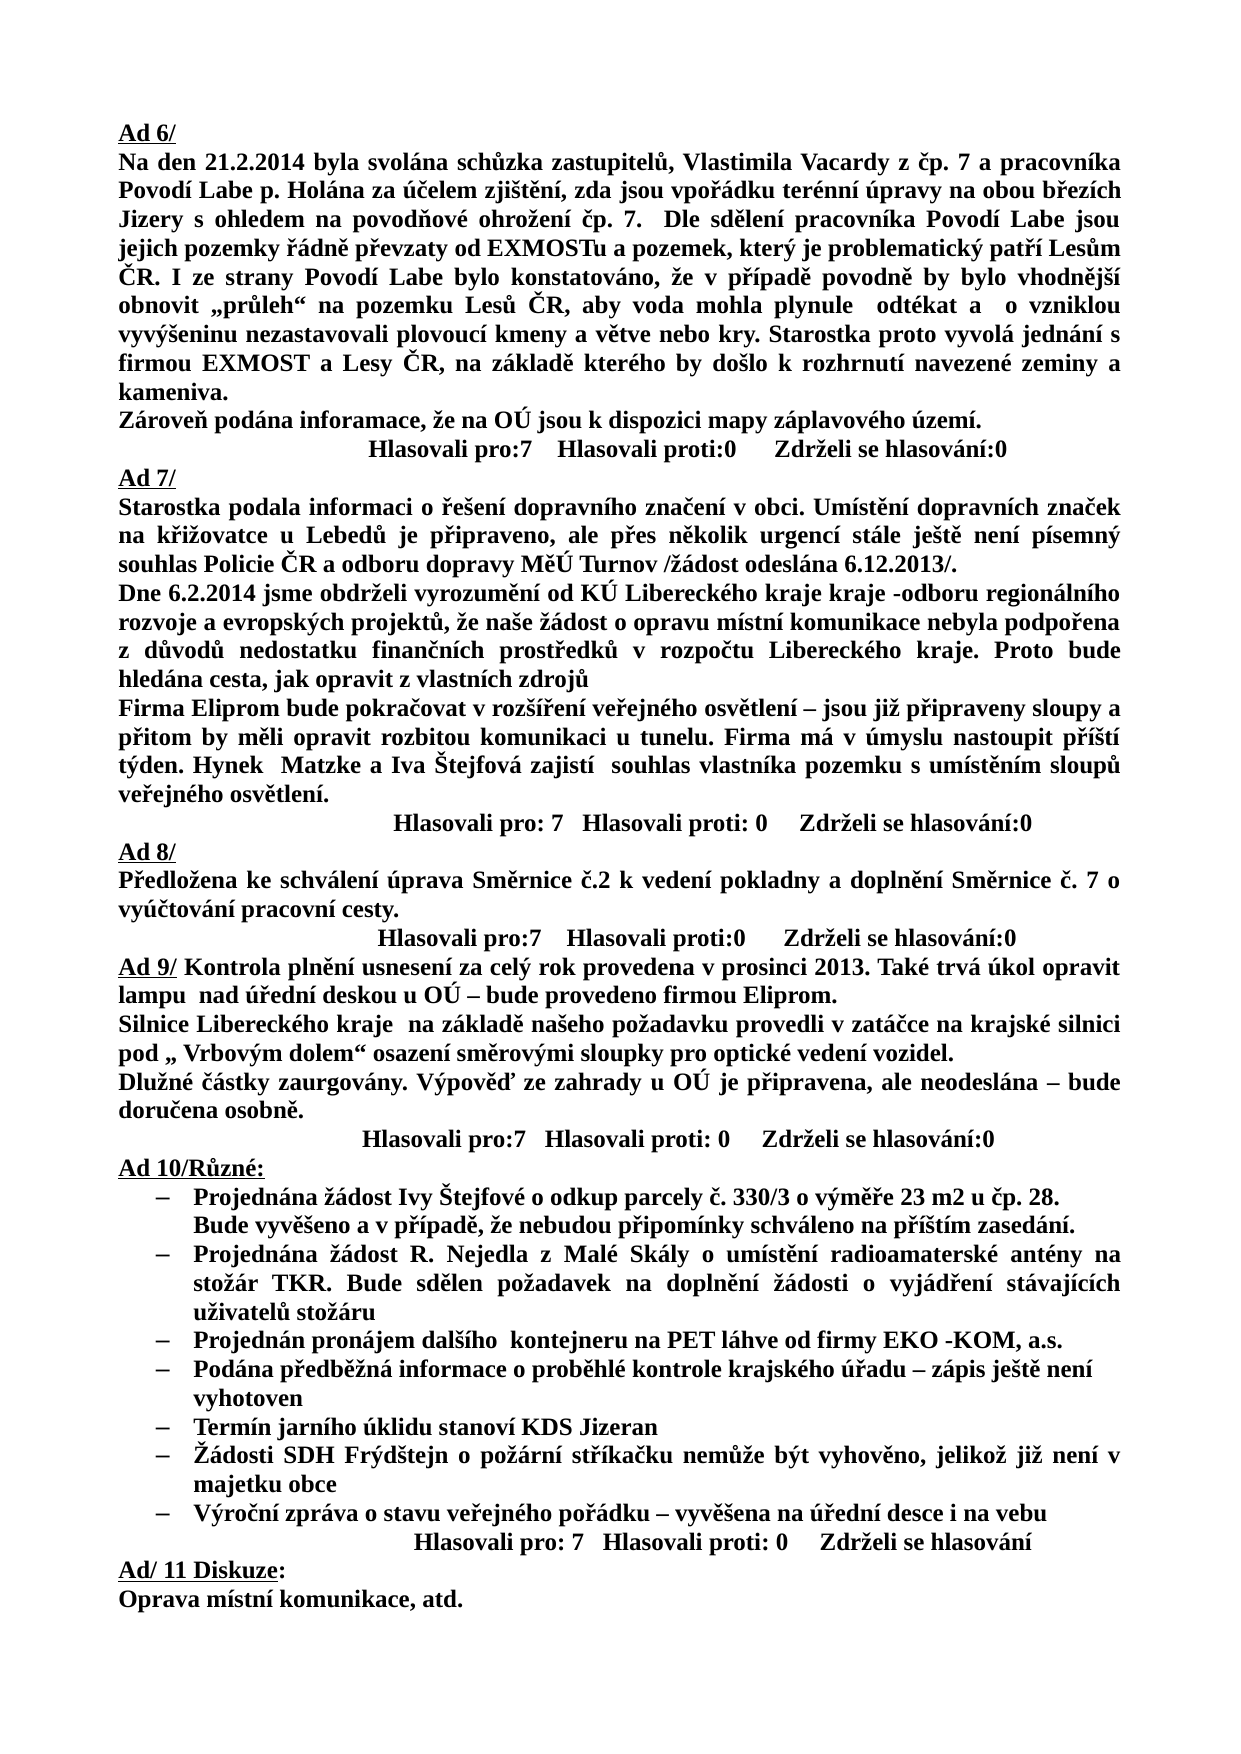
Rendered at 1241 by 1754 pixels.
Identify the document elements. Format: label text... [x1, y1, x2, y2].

text Hlasovali pro: 7 Hlasovali proti: 0 Zdrželi se hlasování:0 [118, 808, 1122, 837]
list Projednána žádost R. Nejedla z Malé Skály o umístění radioamaterské antény na stožár TKR. Bude sdělen požadavek na doplnění žádosti o vyjádření stávajících uživatelů stožáru [156, 1239, 1122, 1326]
text Na den 21.2.2014 byla svolána schůzka zastupitelů, Vlastimila Vacardy z čp. 7 a pracovníka Povodí Labe p. Holána za účelem zjištění, zda jsou vpořádku terénní úpravy na obou březích Jizery s ohledem na povodňové ohrožení čp. 7. Dle sdělení pracovníka Povodí Labe jsou jejich pozemky řádně převzaty od EXMOSTu a pozemek, který je problematický patří Lesům ČR. I ze strany Povodí Labe bylo konstatováno, že v případě povodně by bylo vhodnější obnovit „průleh“ na pozemku Lesů ČR, aby voda mohla plynule odtékat a o vzniklou vyvýšeninu nezastavovali plovoucí kmeny a větve nebo kry. Starostka proto vyvolá jednání s firmou EXMOST a Lesy ČR, na základě kterého by došlo k rozhrnutí navezené zeminy a kameniva. [118, 147, 1122, 406]
text Firma Eliprom bude pokračovat v rozšíření veřejného osvětlení – jsou již připraveny sloupy a přitom by měli opravit rozbitou komunikaci u tunelu. Firma má v úmyslu nastoupit příští týden. Hynek Matzke a Iva Štejfová zajistí souhlas vlastníka pozemku s umístěním sloupů veřejného osvětlení. [118, 693, 1122, 808]
text Ad/ 11 Diskuze: [118, 1556, 1122, 1584]
text Zároveň podána inforamace, že na OÚ jsou k dispozici mapy záplavového území. [118, 406, 1122, 434]
list Podána předběžná informace o proběhlé kontrole krajského úřadu – zápis ještě není [156, 1354, 1122, 1383]
list Termín jarního úklidu stanoví KDS Jizeran [156, 1412, 1122, 1441]
text Starostka podala informaci o řešení dopravního značení v obci. Umístění dopravních značek na křižovatce u Lebedů je připraveno, ale přes několik urgencí stále ještě není písemný souhlas Policie ČR a odboru dopravy MěÚ Turnov /žádost odeslána 6.12.2013/. [118, 492, 1122, 578]
text Ad 8/ [118, 837, 1122, 866]
text Ad 9/ Kontrola plnění usnesení za celý rok provedena v prosinci 2013. Také trvá úkol opravit lampu nad úřední deskou u OÚ – bude provedeno firmou Eliprom. [118, 952, 1122, 1009]
text Dne 6.2.2014 jsme obdrželi vyrozumění od KÚ Libereckého kraje kraje -odboru regionálního rozvoje a evropských projektů, že naše žádost o opravu místní komunikace nebyla podpořena z důvodů nedostatku finančních prostředků v rozpočtu Libereckého kraje. Proto bude hledána cesta, jak opravit z vlastních zdrojů [118, 578, 1122, 693]
text Hlasovali pro: 7 Hlasovali proti: 0 Zdrželi se hlasování [118, 1527, 1122, 1556]
text Silnice Libereckého kraje na základě našeho požadavku provedli v zatáčce na krajské silnici pod „ Vrbovým dolem“ osazení směrovými sloupky pro optické vedení vozidel. [118, 1009, 1122, 1067]
list Žádosti SDH Frýdštejn o požární stříkačku nemůže být vyhověno, jelikož již není v majetku obce [156, 1441, 1122, 1498]
text Ad 7/ [118, 463, 1122, 492]
text Ad 6/ [118, 118, 1122, 147]
text Dlužné částky zaurgovány. Výpověď ze zahrady u OÚ je připravena, ale neodeslána – bude doručena osobně. [118, 1067, 1122, 1124]
list Projednána žádost Ivy Štejfové o odkup parcely č. 330/3 o výměře 23 m2 u čp. 28. [156, 1182, 1122, 1211]
list Bude vyvěšeno a v případě, že nebudou připomínky schváleno na příštím zasedání. [156, 1211, 1122, 1239]
text Oprava místní komunikace, atd. [118, 1584, 1122, 1613]
text Hlasovali pro:7 Hlasovali proti:0 Zdrželi se hlasování:0 [118, 434, 1122, 463]
text Hlasovali pro:7 Hlasovali proti: 0 Zdrželi se hlasování:0 [118, 1124, 1122, 1153]
text Ad 10/Různé: [118, 1153, 1122, 1182]
list Projednán pronájem dalšího kontejneru na PET láhve od firmy EKO -KOM, a.s. [156, 1326, 1122, 1354]
list Výroční zpráva o stavu veřejného pořádku – vyvěšena na úřední desce i na vebu [156, 1498, 1122, 1527]
text Předložena ke schválení úprava Směrnice č.2 k vedení pokladny a doplnění Směrnice č. 7 o vyúčtování pracovní cesty. [118, 866, 1122, 923]
list vyhotoven [156, 1383, 1122, 1412]
text Hlasovali pro:7 Hlasovali proti:0 Zdrželi se hlasování:0 [118, 923, 1122, 952]
